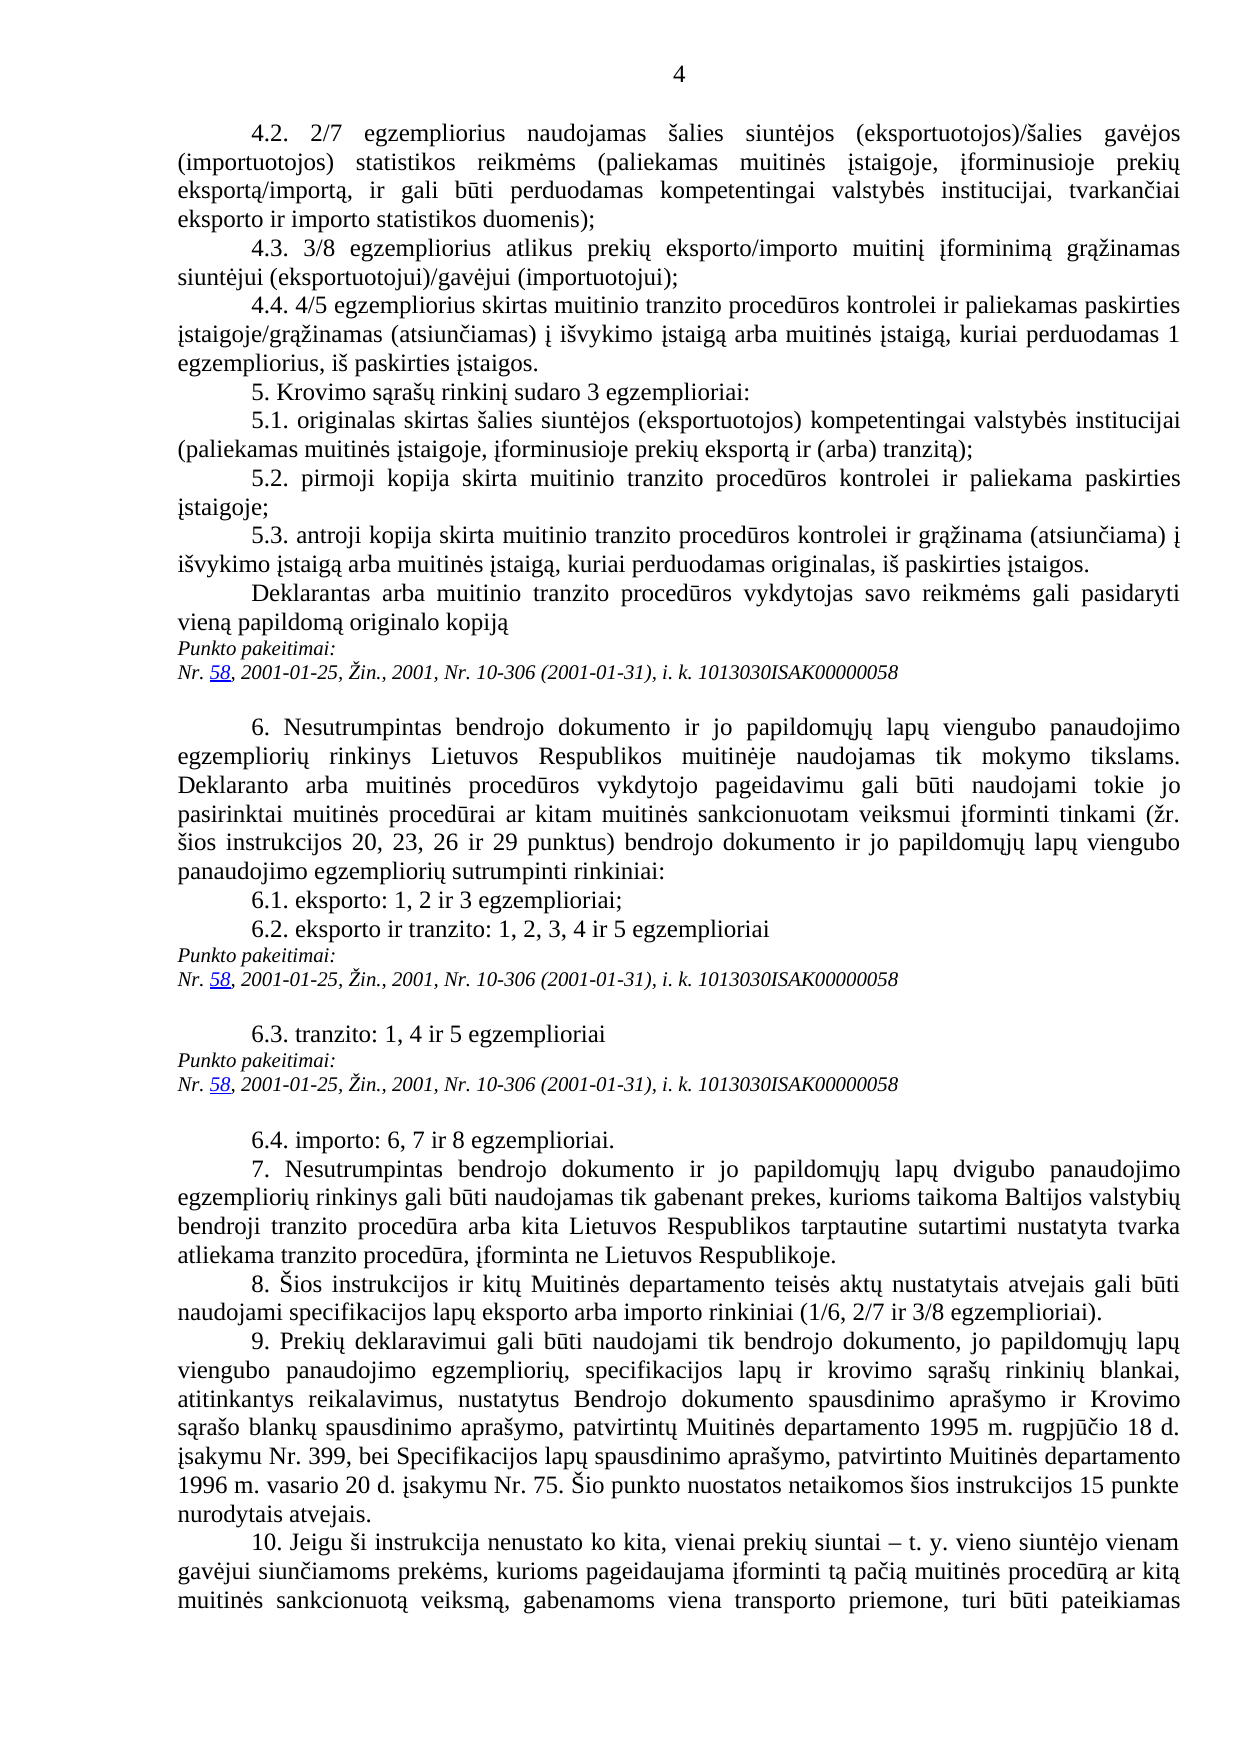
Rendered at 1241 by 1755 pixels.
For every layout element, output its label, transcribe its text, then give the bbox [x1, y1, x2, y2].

text 5.1. originalas skirtas šalies siuntėjos (eksportuotojos) kompetentingai valstybės institucijai (paliekamas muitinės įstaigoje, įforminusioje prekių eksportą ir (arba) tranzitą); [177, 406, 1181, 463]
text 4.3. 3/8 egzempliorius atlikus prekių eksporto/importo muitinį įforminimą grąžinamas siuntėjui (eksportuotojui)/gavėjui (importuotojui); [177, 233, 1181, 291]
text 4.2. 2/7 egzempliorius naudojamas šalies siuntėjos (eksportuotojos)/šalies gavėjos (importuotojos) statistikos reikmėms (paliekamas muitinės įstaigoje, įforminusioje prekių eksportą/importą, ir gali būti perduodamas kompetentingai valstybės institucijai, tvarkančiai eksporto ir importo statistikos duomenis); [177, 118, 1181, 233]
text 6.3. tranzito: 1, 4 ir 5 egzemplioriai [177, 1019, 1181, 1048]
text 5.2. pirmoji kopija skirta muitinio tranzito procedūros kontrolei ir paliekama paskirties įstaigoje; [177, 463, 1181, 521]
text Punkto pakeitimai: [177, 1048, 1181, 1072]
text 9. Prekių deklaravimui gali būti naudojami tik bendrojo dokumento, jo papildomųjų lapų viengubo panaudojimo egzempliorių, specifikacijos lapų ir krovimo sąrašų rinkinių blankai, atitinkantys reikalavimus, nustatytus Bendrojo dokumento spausdinimo aprašymo ir Krovimo sąrašo blankų spausdinimo aprašymo, patvirtintų Muitinės departamento 1995 m. rugpjūčio 18 d. įsakymu Nr. 399, bei Specifikacijos lapų spausdinimo aprašymo, patvirtinto Muitinės departamento 1996 m. vasario 20 d. įsakymu Nr. 75. Šio punkto nuostatos netaikomos šios instrukcijos 15 punkte nurodytais atvejais. [177, 1326, 1181, 1527]
text 6.4. importo: 6, 7 ir 8 egzemplioriai. [177, 1125, 1181, 1154]
text 5.3. antroji kopija skirta muitinio tranzito procedūros kontrolei ir grąžinama (atsiunčiama) į išvykimo įstaigą arba muitinės įstaigą, kuriai perduodamas originalas, iš paskirties įstaigos. [177, 521, 1181, 578]
text 7. Nesutrumpintas bendrojo dokumento ir jo papildomųjų lapų dvigubo panaudojimo egzempliorių rinkinys gali būti naudojamas tik gabenant prekes, kurioms taikoma Baltijos valstybių bendroji tranzito procedūra arba kita Lietuvos Respublikos tarptautine sutartimi nustatyta tvarka atliekama tranzito procedūra, įforminta ne Lietuvos Respublikoje. [177, 1154, 1181, 1269]
text 10. Jeigu ši instrukcija nenustato ko kita, vienai prekių siuntai – t. y. vieno siuntėjo vienam gavėjui siunčiamoms prekėms, kurioms pageidaujama įforminti tą pačią muitinės procedūrą ar kitą muitinės sankcionuotą veiksmą, gabenamoms viena transporto priemone, turi būti pateikiamas [177, 1527, 1181, 1614]
text 6. Nesutrumpintas bendrojo dokumento ir jo papildomųjų lapų viengubo panaudojimo egzempliorių rinkinys Lietuvos Respublikos muitinėje naudojamas tik mokymo tikslams. Deklaranto arba muitinės procedūros vykdytojo pageidavimu gali būti naudojami tokie jo pasirinktai muitinės procedūrai ar kitam muitinės sankcionuotam veiksmui įforminti tinkami (žr. šios instrukcijos 20, 23, 26 ir 29 punktus) bendrojo dokumento ir jo papildomųjų lapų viengubo panaudojimo egzempliorių sutrumpinti rinkiniai: [177, 712, 1181, 885]
text 5. Krovimo sąrašų rinkinį sudaro 3 egzemplioriai: [177, 377, 1181, 406]
text Deklarantas arba muitinio tranzito procedūros vykdytojas savo reikmėms gali pasidaryti vieną papildomą originalo kopiją [177, 578, 1181, 636]
text 6.2. eksporto ir tranzito: 1, 2, 3, 4 ir 5 egzemplioriai [177, 914, 1181, 942]
text Nr. 58, 2001-01-25, Žin., 2001, Nr. 10-306 (2001-01-31), i. k. 1013030ISAK00000058 [177, 1072, 1181, 1096]
text Nr. 58, 2001-01-25, Žin., 2001, Nr. 10-306 (2001-01-31), i. k. 1013030ISAK00000058 [177, 660, 1181, 684]
text 4.4. 4/5 egzempliorius skirtas muitinio tranzito procedūros kontrolei ir paliekamas paskirties įstaigoje/grąžinamas (atsiunčiamas) į išvykimo įstaigą arba muitinės įstaigą, kuriai perduodamas 1 egzempliorius, iš paskirties įstaigos. [177, 291, 1181, 377]
text 8. Šios instrukcijos ir kitų Muitinės departamento teisės aktų nustatytais atvejais gali būti naudojami specifikacijos lapų eksporto arba importo rinkiniai (1/6, 2/7 ir 3/8 egzemplioriai). [177, 1269, 1181, 1326]
text 6.1. eksporto: 1, 2 ir 3 egzemplioriai; [177, 885, 1181, 914]
text Punkto pakeitimai: [177, 636, 1181, 660]
text Punkto pakeitimai: [177, 942, 1181, 967]
text Nr. 58, 2001-01-25, Žin., 2001, Nr. 10-306 (2001-01-31), i. k. 1013030ISAK00000058 [177, 967, 1181, 991]
